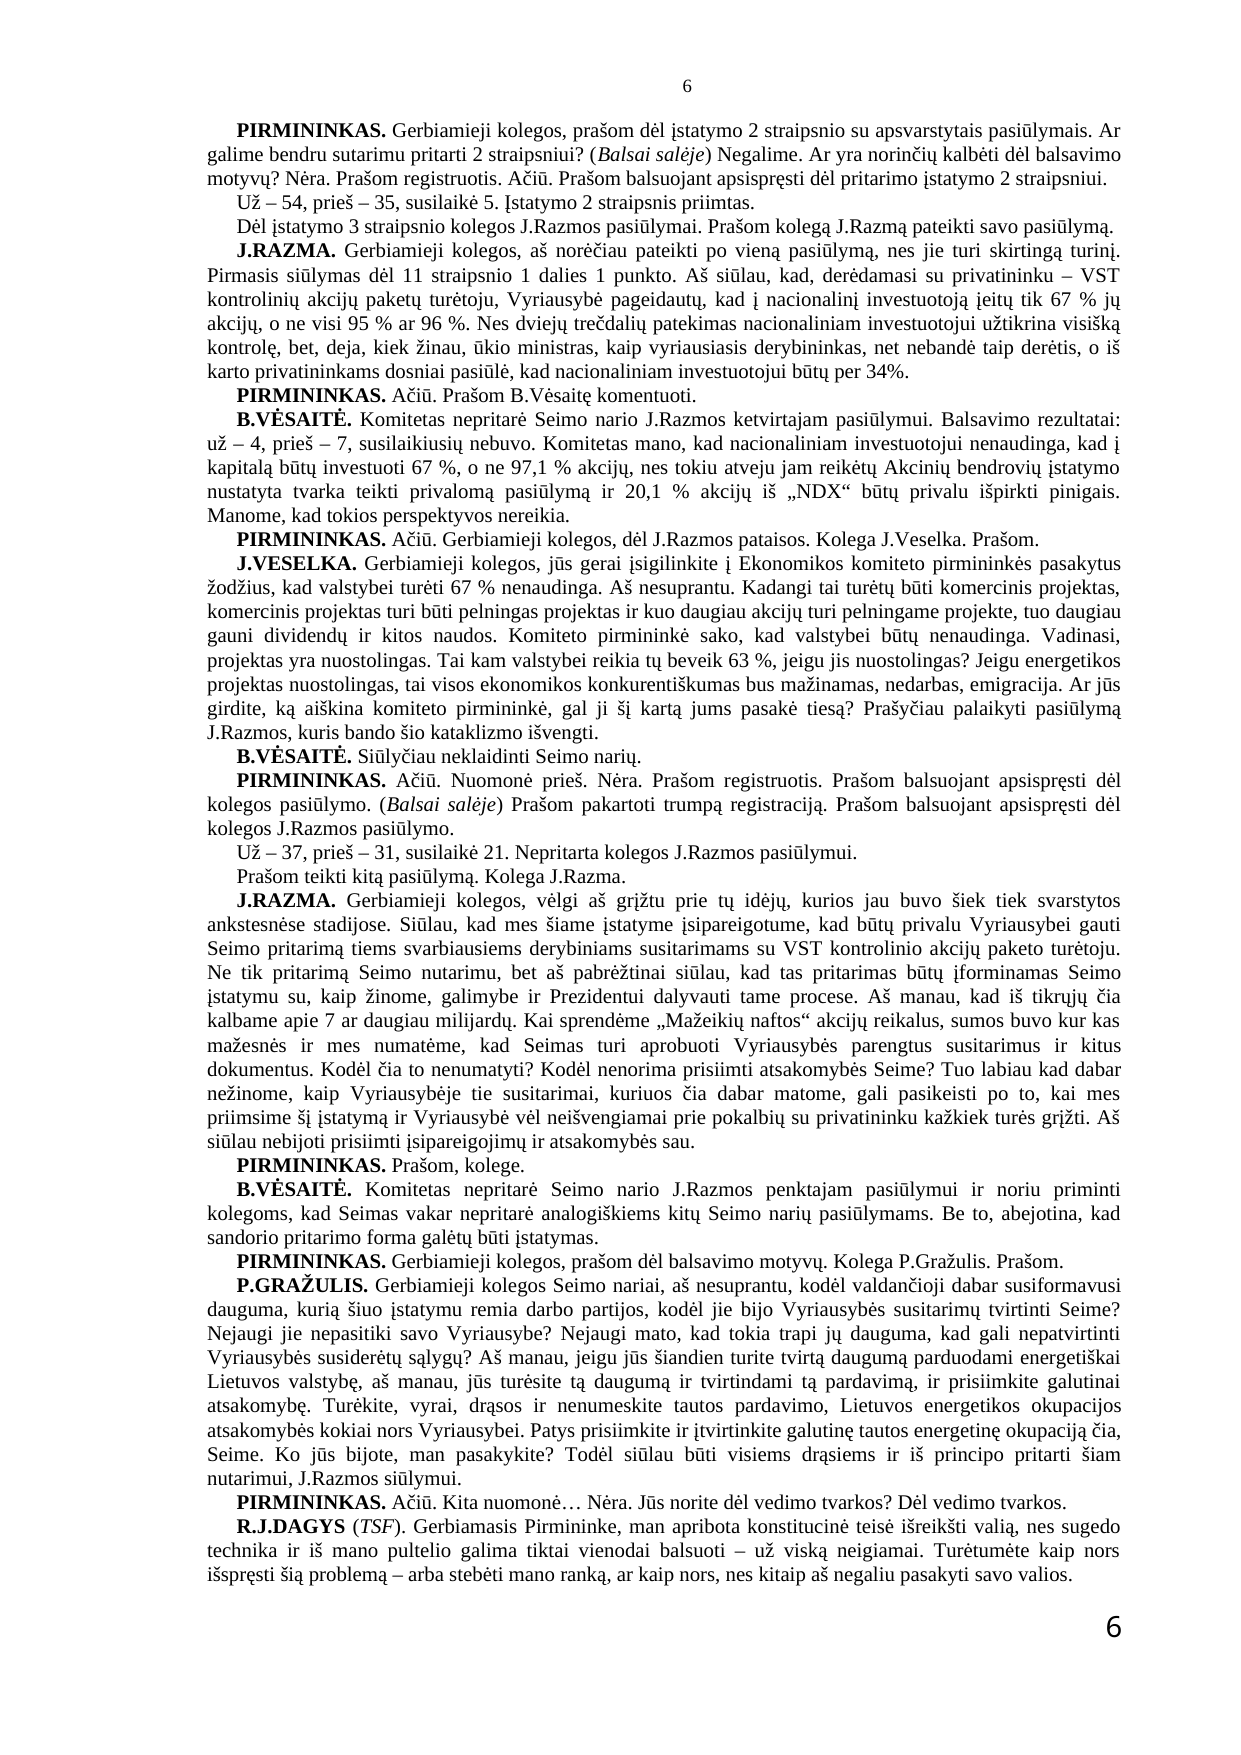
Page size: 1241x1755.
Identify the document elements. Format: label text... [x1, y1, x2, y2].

text PIRMININKAS. Ačiū. Prašom B.Vėsaitę komentuoti. [207, 383, 1122, 407]
text PIRMININKAS. Gerbiamieji kolegos, prašom dėl balsavimo motyvų. Kolega P.Gražulis. Prašom. [207, 1249, 1122, 1273]
text PIRMININKAS. Ačiū. Nuomonė prieš. Nėra. Prašom registruotis. Prašom balsuojant apsispręsti dėl kolegos pasiūlymo. (Balsai salėje) Prašom pakartoti trumpą registraciją. Prašom balsuojant apsispręsti dėl kolegos J.Razmos pasiūlymo. [207, 768, 1122, 840]
text P.GRAŽULIS. Gerbiamieji kolegos Seimo nariai, aš nesuprantu, kodėl valdančioji dabar susiformavusi dauguma, kurią šiuo įstatymu remia darbo partijos, kodėl jie bijo Vyriausybės susitarimų tvirtinti Seime? Nejaugi jie nepasitiki savo Vyriausybe? Nejaugi mato, kad tokia trapi jų dauguma, kad gali nepatvirtinti Vyriausybės susiderėtų sąlygų? Aš manau, jeigu jūs šiandien turite tvirtą daugumą parduodami energetiškai Lietuvos valstybę, aš manau, jūs turėsite tą daugumą ir tvirtindami tą pardavimą, ir prisiimkite galutinai atsakomybę. Turėkite, vyrai, drąsos ir nenumeskite tautos pardavimo, Lietuvos energetikos okupacijos atsakomybės kokiai nors Vyriausybei. Patys prisiimkite ir įtvirtinkite galutinę tautos energetinę okupaciją čia, Seime. Ko jūs bijote, man pasakykite? Todėl siūlau būti visiems drąsiems ir iš principo pritarti šiam nutarimui, J.Razmos siūlymui. [207, 1273, 1122, 1490]
text B.VĖSAITĖ. Komitetas nepritarė Seimo nario J.Razmos ketvirtajam pasiūlymui. Balsavimo rezultatai: už – 4, prieš – 7, susilaikiusių nebuvo. Komitetas mano, kad nacionaliniam investuotojui nenaudinga, kad į kapitalą būtų investuoti 67 %, o ne 97,1 % akcijų, nes tokiu atveju jam reikėtų Akcinių bendrovių įstatymo nustatyta tvarka teikti privalomą pasiūlymą ir 20,1 % akcijų iš „NDX“ būtų privalu išpirkti pinigais. Manome, kad tokios perspektyvos nereikia. [207, 407, 1122, 527]
text J.VESELKA. Gerbiamieji kolegos, jūs gerai įsigilinkite į Ekonomikos komiteto pirmininkės pasakytus žodžius, kad valstybei turėti 67 % nenaudinga. Aš nesuprantu. Kadangi tai turėtų būti komercinis projektas, komercinis projektas turi būti pelningas projektas ir kuo daugiau akcijų turi pelningame projekte, tuo daugiau gauni dividendų ir kitos naudos. Komiteto pirmininkė sako, kad valstybei būtų nenaudinga. Vadinasi, projektas yra nuostolingas. Tai kam valstybei reikia tų beveik 63 %, jeigu jis nuostolingas? Jeigu energetikos projektas nuostolingas, tai visos ekonomikos konkurentiškumas bus mažinamas, nedarbas, emigracija. Ar jūs girdite, ką aiškina komiteto pirmininkė, gal ji šį kartą jums pasakė tiesą? Prašyčiau palaikyti pasiūlymą J.Razmos, kuris bando šio kataklizmo išvengti. [207, 551, 1122, 744]
text Už – 37, prieš – 31, susilaikė 21. Nepritarta kolegos J.Razmos pasiūlymui. [207, 840, 1122, 864]
text B.VĖSAITĖ. Siūlyčiau neklaidinti Seimo narių. [207, 744, 1122, 768]
text Dėl įstatymo 3 straipsnio kolegos J.Razmos pasiūlymai. Prašom kolegą J.Razmą pateikti savo pasiūlymą. [207, 214, 1122, 238]
text PIRMININKAS. Gerbiamieji kolegos, prašom dėl įstatymo 2 straipsnio su apsvarstytais pasiūlymais. Ar galime bendru sutarimu pritarti 2 straipsniui? (Balsai salėje) Negalime. Ar yra norinčių kalbėti dėl balsavimo motyvų? Nėra. Prašom registruotis. Ačiū. Prašom balsuojant apsispręsti dėl pritarimo įstatymo 2 straipsniui. [207, 118, 1122, 190]
text Prašom teikti kitą pasiūlymą. Kolega J.Razma. [207, 864, 1122, 888]
text PIRMININKAS. Ačiū. Gerbiamieji kolegos, dėl J.Razmos pataisos. Kolega J.Veselka. Prašom. [207, 527, 1122, 551]
text R.J.DAGYS (TSF). Gerbiamasis Pirmininke, man apribota konstitucinė teisė išreikšti valią, nes sugedo technika ir iš mano pultelio galima tiktai vienodai balsuoti – už viską neigiamai. Turėtumėte kaip nors išspręsti šią problemą – arba stebėti mano ranką, ar kaip nors, nes kitaip aš negaliu pasakyti savo valios. [207, 1514, 1122, 1586]
text PIRMININKAS. Ačiū. Kita nuomonė… Nėra. Jūs norite dėl vedimo tvarkos? Dėl vedimo tvarkos. [207, 1490, 1122, 1514]
text Už – 54, prieš – 35, susilaikė 5. Įstatymo 2 straipsnis priimtas. [207, 190, 1122, 214]
text PIRMININKAS. Prašom, kolege. [207, 1153, 1122, 1177]
text J.RAZMA. Gerbiamieji kolegos, vėlgi aš grįžtu prie tų idėjų, kurios jau buvo šiek tiek svarstytos ankstesnėse stadijose. Siūlau, kad mes šiame įstatyme įsipareigotume, kad būtų privalu Vyriausybei gauti Seimo pritarimą tiems svarbiausiems derybiniams susitarimams su VST kontrolinio akcijų paketo turėtoju. Ne tik pritarimą Seimo nutarimu, bet aš pabrėžtinai siūlau, kad tas pritarimas būtų įforminamas Seimo įstatymu su, kaip žinome, galimybe ir Prezidentui dalyvauti tame procese. Aš manau, kad iš tikrųjų čia kalbame apie 7 ar daugiau milijardų. Kai sprendėme „Mažeikių naftos“ akcijų reikalus, sumos buvo kur kas mažesnės ir mes numatėme, kad Seimas turi aprobuoti Vyriausybės parengtus susitarimus ir kitus dokumentus. Kodėl čia to nenumatyti? Kodėl nenorima prisiimti atsakomybės Seime? Tuo labiau kad dabar nežinome, kaip Vyriausybėje tie susitarimai, kuriuos čia dabar matome, gali pasikeisti po to, kai mes priimsime šį įstatymą ir Vyriausybė vėl neišvengiamai prie pokalbių su privatininku kažkiek turės grįžti. Aš siūlau nebijoti prisiimti įsipareigojimų ir atsakomybės sau. [207, 888, 1122, 1153]
text B.VĖSAITĖ. Komitetas nepritarė Seimo nario J.Razmos penktajam pasiūlymui ir noriu priminti kolegoms, kad Seimas vakar nepritarė analogiškiems kitų Seimo narių pasiūlymams. Be to, abejotina, kad sandorio pritarimo forma galėtų būti įstatymas. [207, 1177, 1122, 1249]
text J.RAZMA. Gerbiamieji kolegos, aš norėčiau pateikti po vieną pasiūlymą, nes jie turi skirtingą turinį. Pirmasis siūlymas dėl 11 straipsnio 1 dalies 1 punkto. Aš siūlau, kad, derėdamasi su privatininku – VST kontrolinių akcijų paketų turėtoju, Vyriausybė pageidautų, kad į nacionalinį investuotoją įeitų tik 67 % jų akcijų, o ne visi 95 % ar 96 %. Nes dviejų trečdalių patekimas nacionaliniam investuotojui užtikrina visišką kontrolę, bet, deja, kiek žinau, ūkio ministras, kaip vyriausiasis derybininkas, net nebandė taip derėtis, o iš karto privatininkams dosniai pasiūlė, kad nacionaliniam investuotojui būtų per 34%. [207, 238, 1122, 383]
